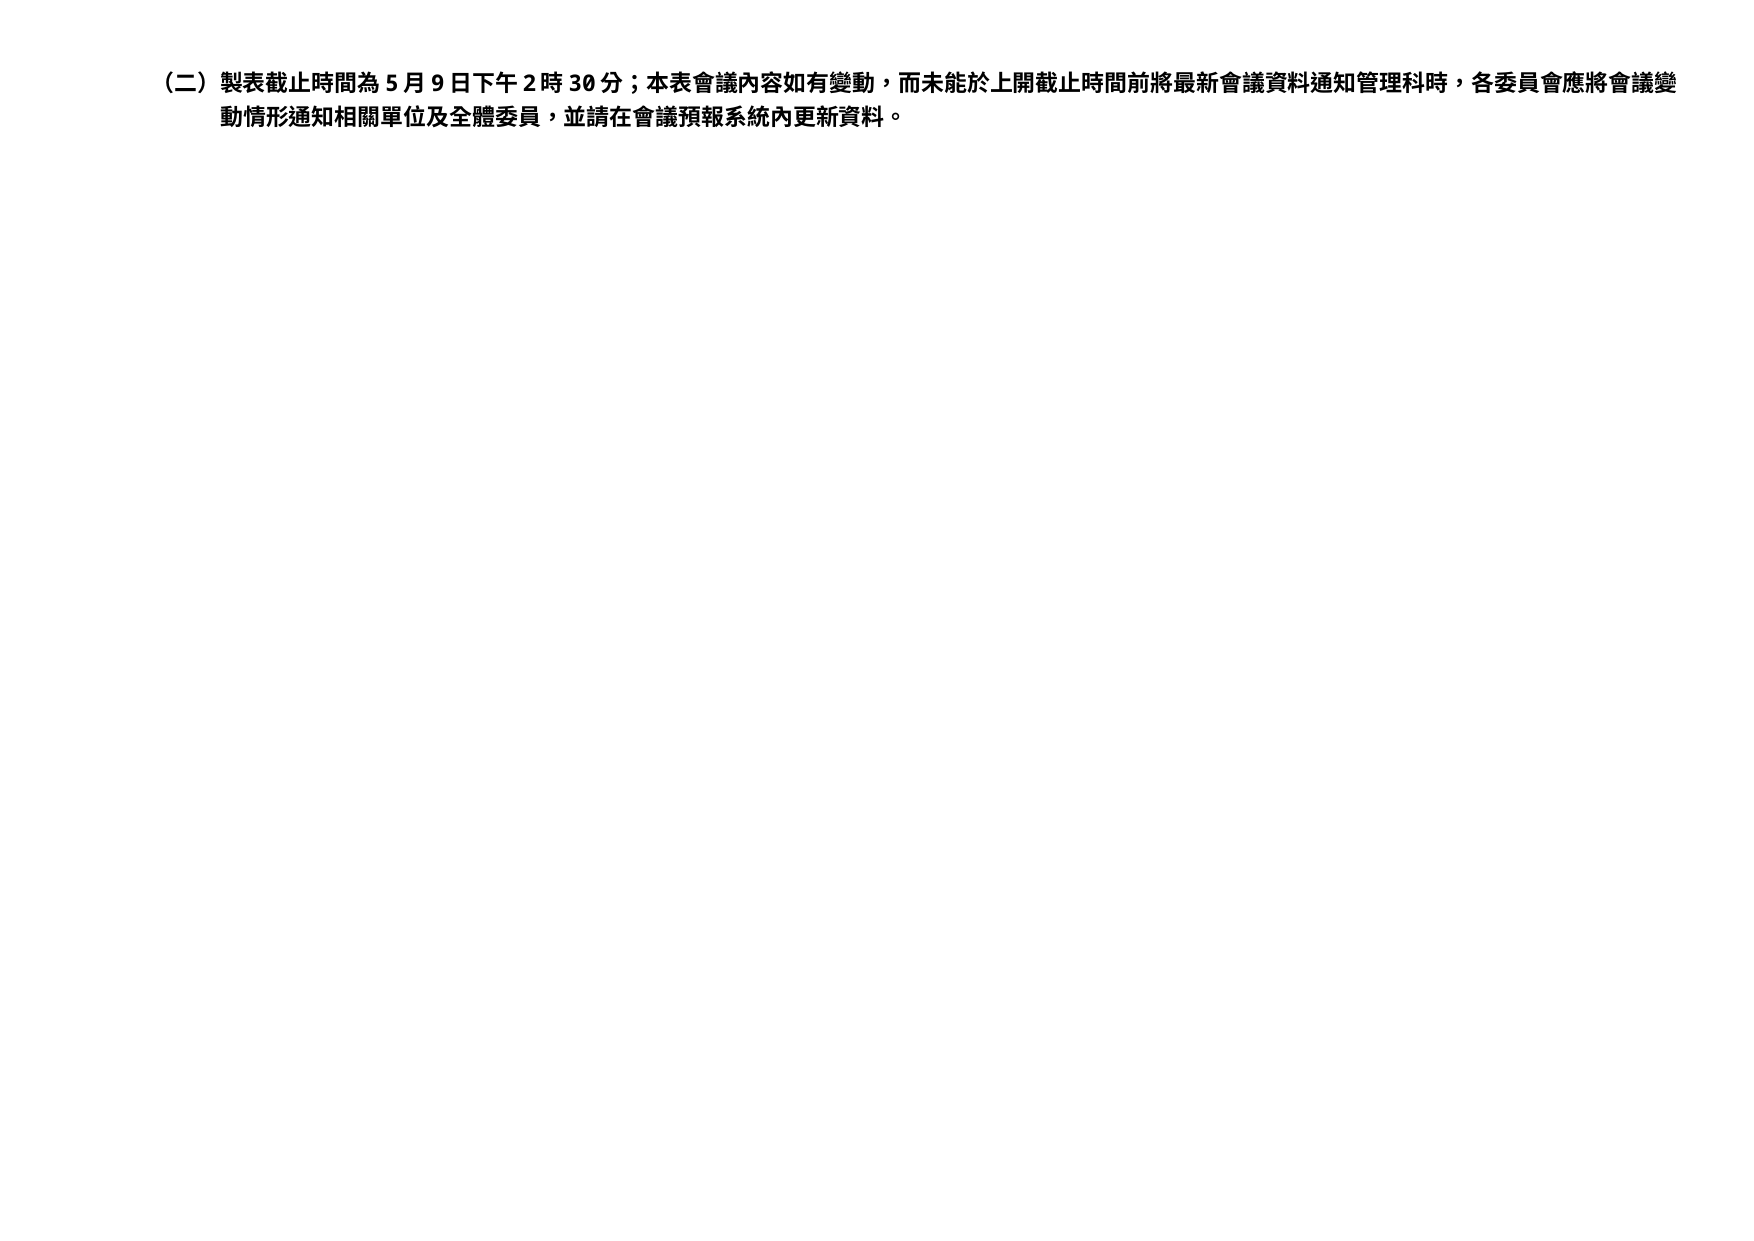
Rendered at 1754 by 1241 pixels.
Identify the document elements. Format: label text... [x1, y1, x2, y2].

text （二）製表截止時間為5月9日下午2時30分；本表會議內容如有變動，而未能於上開截止時間前將最新會議資料通知管理科時，各委員會應將會議變動情形通知相關單位及全體委員，並請在會議預報系統內更新資料。 [151, 65, 1695, 132]
